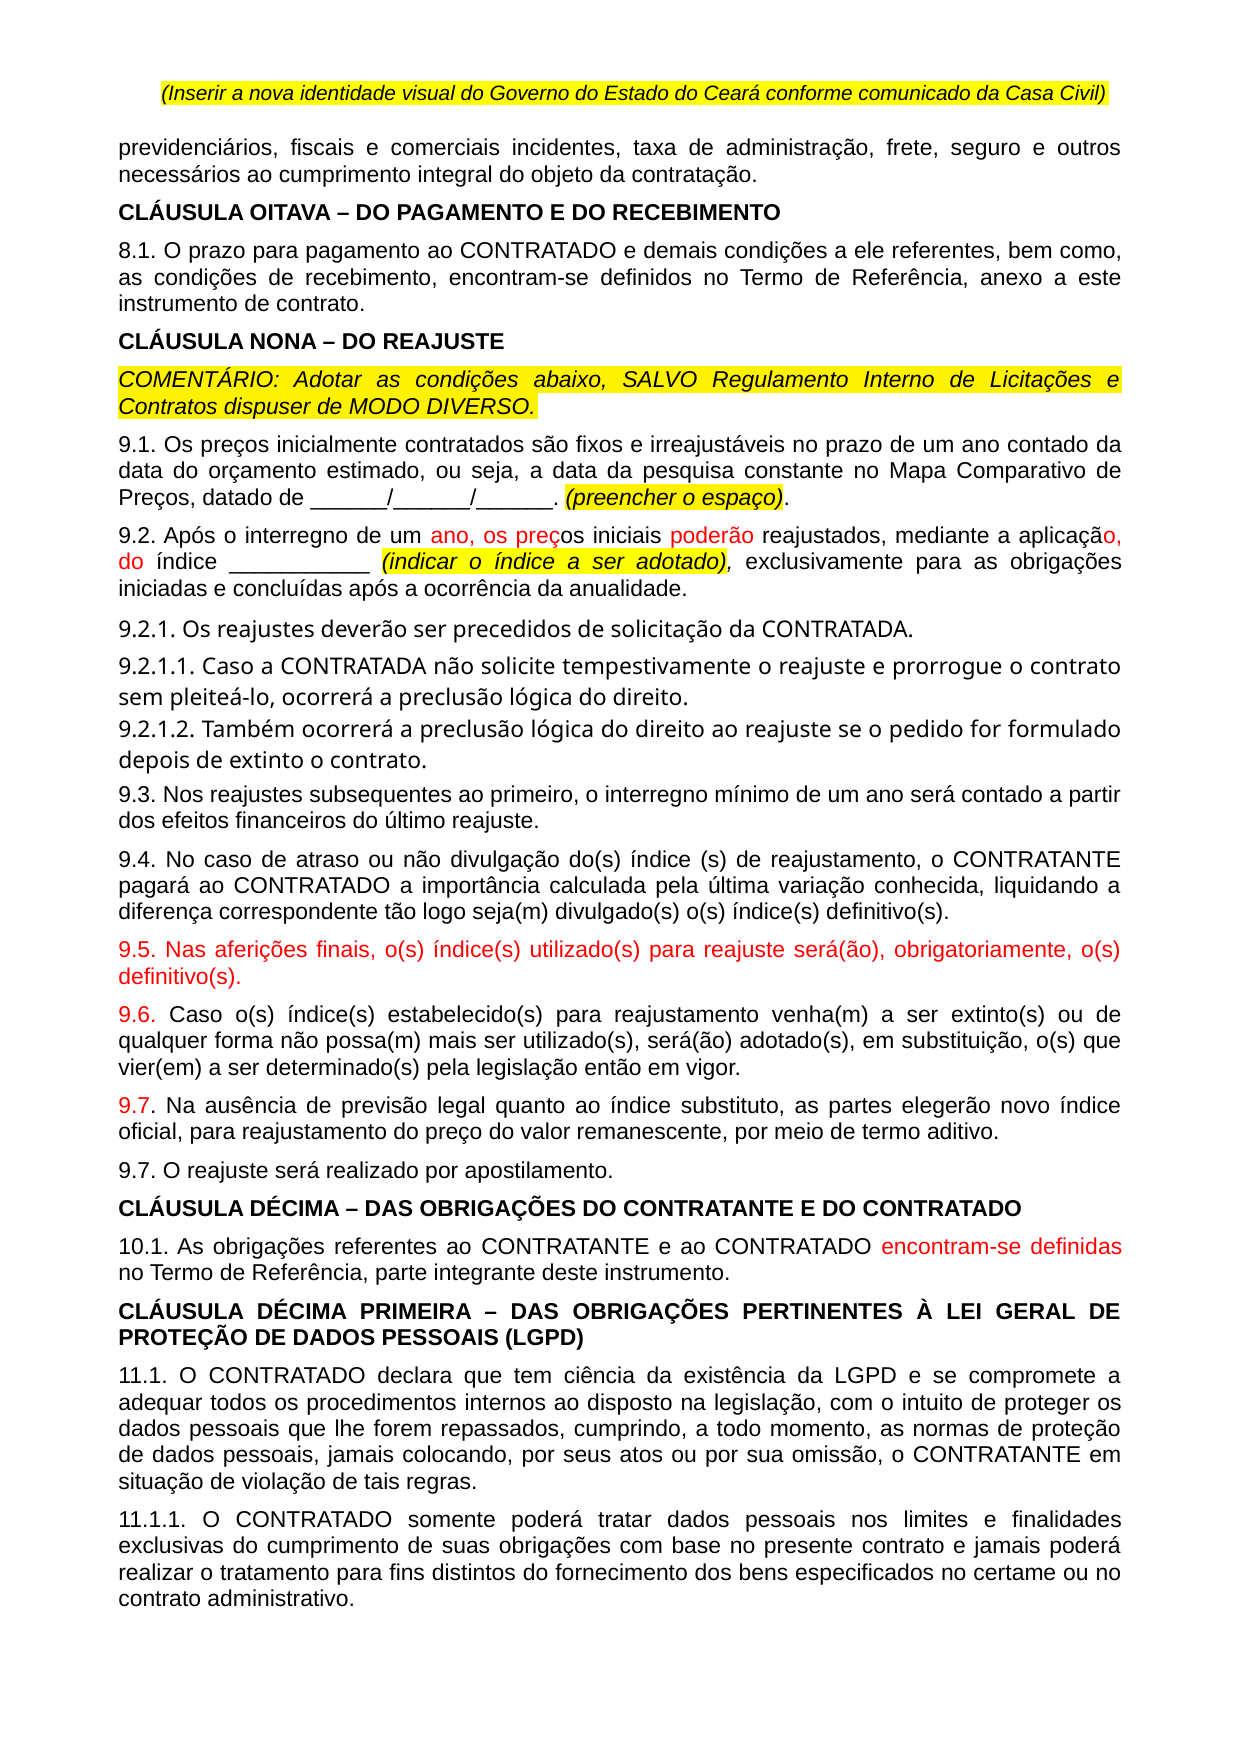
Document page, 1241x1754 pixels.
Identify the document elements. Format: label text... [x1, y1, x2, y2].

text 9.2. Após o interregno de um ano, os preços iniciais poderão reajustados, mediante a aplicação, do índice ___________ (indicar o índice a ser adotado), exclusivamente para as obrigações iniciadas e concluídas após a ocorrência da anualidade. [118, 522, 1122, 601]
text 9.6. Caso o(s) índice(s) estabelecido(s) para reajustamento venha(m) a ser extinto(s) ou de qualquer forma não possa(m) mais ser utilizado(s), será(ão) adotado(s), em substituição, o(s) que vier(em) a ser determinado(s) pela legislação então em vigor. [118, 1001, 1122, 1080]
text 9.2.1.1. Caso a CONTRATADA não solicite tempestivamente o reajuste e prorrogue o contrato sem pleiteá-lo, ocorrerá a preclusão lógica do direito. [118, 650, 1122, 712]
text previdenciários, fiscais e comerciais incidentes, taxa de administração, frete, seguro e outros necessários ao cumprimento integral do objeto da contratação. [118, 134, 1122, 187]
text CLÁUSULA DÉCIMA – DAS OBRIGAÇÕES DO CONTRATANTE E DO CONTRATADO [118, 1195, 1122, 1221]
text 9.2.1. Os reajustes deverão ser precedidos de solicitação da CONTRATADA. [118, 613, 1122, 644]
text 9.7. Na ausência de previsão legal quanto ao índice substituto, as partes elegerão novo índice oficial, para reajustamento do preço do valor remanescente, por meio de termo aditivo. [118, 1092, 1122, 1145]
text COMENTÁRIO: Adotar as condições abaixo, SALVO Regulamento Interno de Licitações e Contratos dispuser de MODO DIVERSO. [118, 366, 1122, 419]
list 11.1. O CONTRATADO declara que tem ciência da existência da LGPD e se compromete a adequar todos os procedimentos internos ao disposto na legislação, com o intuito de proteger os dados pessoais que lhe forem repassados, cumprindo, a todo momento, as normas de proteção de dados pessoais, jamais colocando, por seus atos ou por sua omissão, o CONTRATANTE em situação de violação de tais regras. [118, 1362, 1122, 1494]
text 9.7. O reajuste será realizado por apostilamento. [118, 1157, 1122, 1183]
text 9.3. Nos reajustes subsequentes ao primeiro, o interregno mínimo de um ano será contado a partir dos efeitos financeiros do último reajuste. [118, 781, 1122, 834]
text 10.1. As obrigações referentes ao CONTRATANTE e ao CONTRATADO encontram-se definidas no Termo de Referência, parte integrante deste instrumento. [118, 1233, 1122, 1286]
text 9.5. Nas aferições finais, o(s) índice(s) utilizado(s) para reajuste será(ão), obrigatoriamente, o(s) definitivo(s). [118, 936, 1122, 989]
list 11.1.1. O CONTRATADO somente poderá tratar dados pessoais nos limites e finalidades exclusivas do cumprimento de suas obrigações com base no presente contrato e jamais poderá realizar o tratamento para fins distintos do fornecimento dos bens especificados no certame ou no contrato administrativo. [118, 1506, 1122, 1611]
text 9.4. No caso de atraso ou não divulgação do(s) índice (s) de reajustamento, o CONTRATANTE pagará ao CONTRATADO a importância calculada pela última variação conhecida, liquidando a diferença correspondente tão logo seja(m) divulgado(s) o(s) índice(s) definitivo(s). [118, 846, 1122, 924]
text 8.1. O prazo para pagamento ao CONTRATADO e demais condições a ele referentes, bem como, as condições de recebimento, encontram-se definidos no Termo de Referência, anexo a este instrumento de contrato. [118, 237, 1122, 316]
text CLÁUSULA OITAVA – DO PAGAMENTO E DO RECEBIMENTO [118, 199, 1122, 225]
text CLÁUSULA NONA – DO REAJUSTE [118, 328, 1122, 354]
text CLÁUSULA DÉCIMA PRIMEIRA – DAS OBRIGAÇÕES PERTINENTES À LEI GERAL DE PROTEÇÃO DE DADOS PESSOAIS (LGPD) [118, 1298, 1122, 1350]
text 9.2.1.2. Também ocorrerá a preclusão lógica do direito ao reajuste se o pedido for formulado depois de extinto o contrato. [118, 712, 1122, 775]
text 9.1. Os preços inicialmente contratados são fixos e irreajustáveis no prazo de um ano contado da data do orçamento estimado, ou seja, a data da pesquisa constante no Mapa Comparativo de Preços, datado de ______/______/______. (preencher o espaço). [118, 431, 1122, 510]
